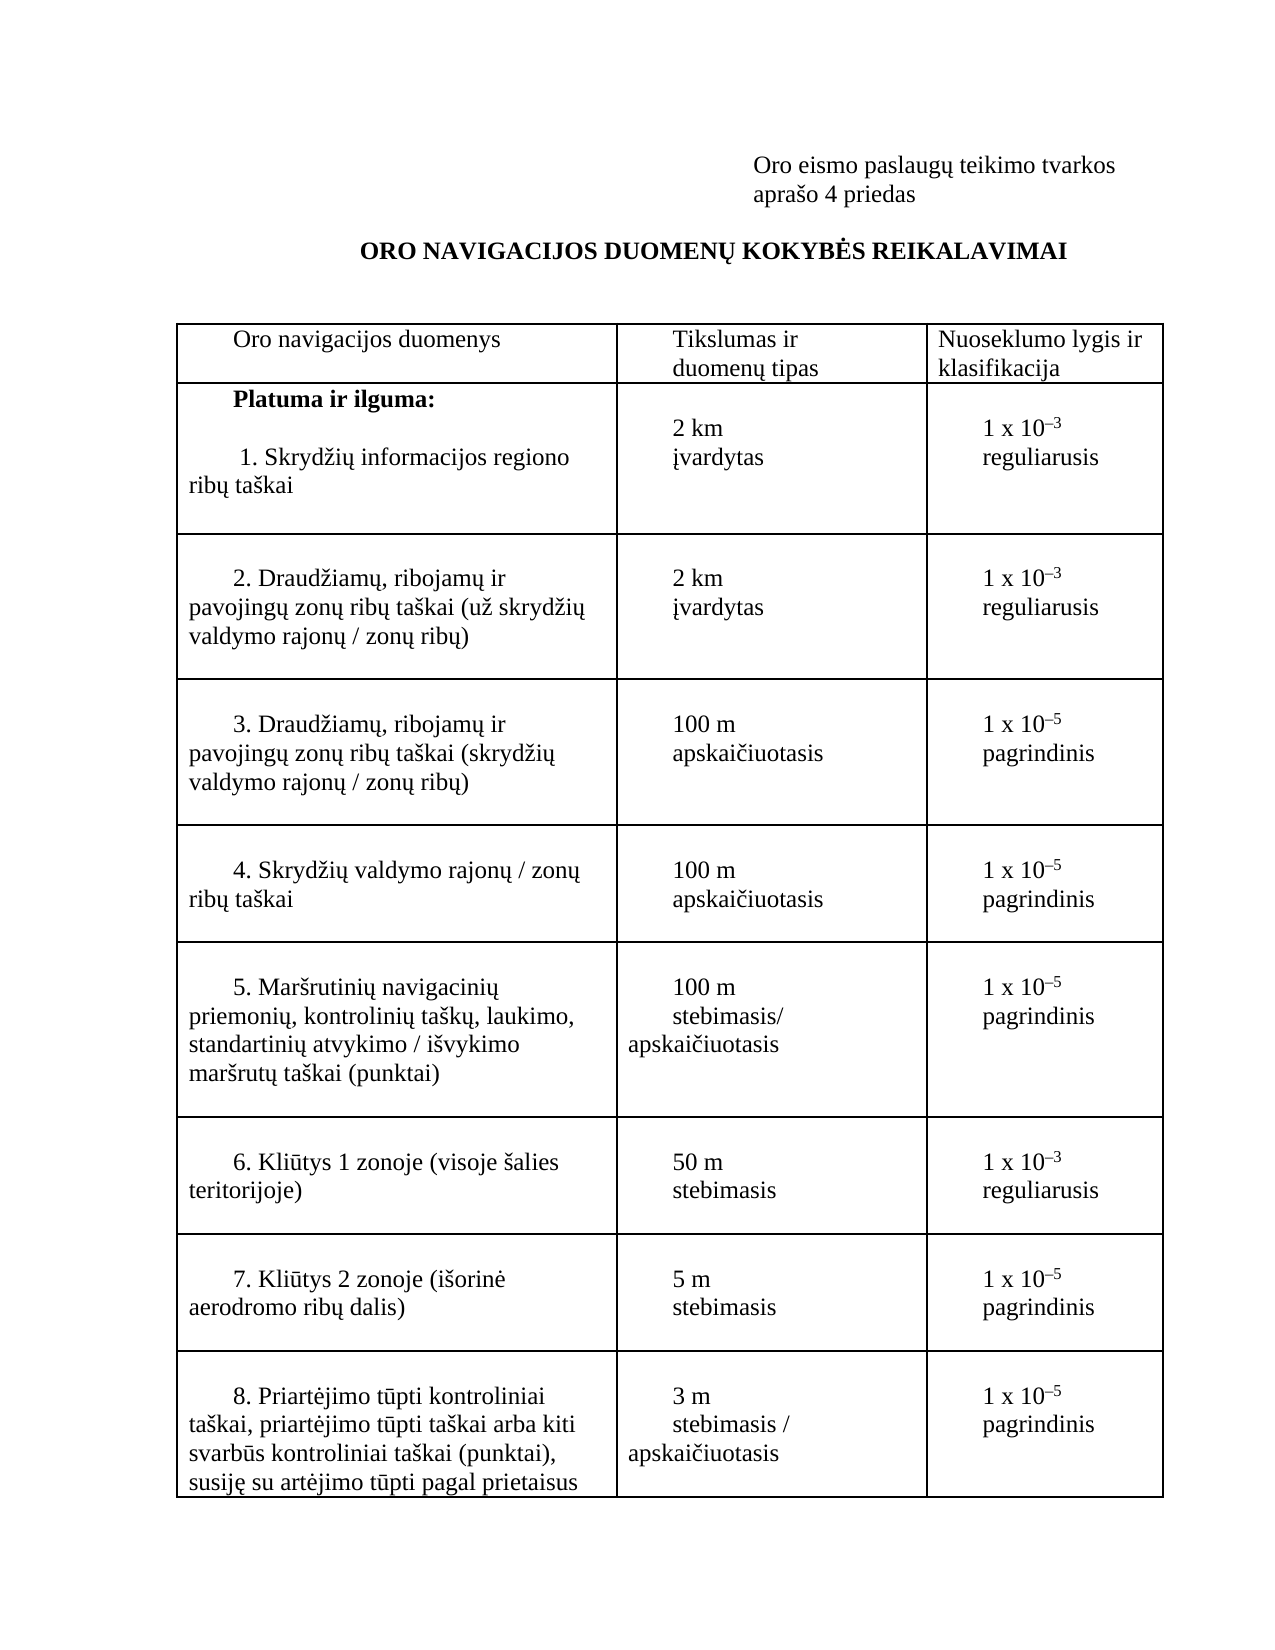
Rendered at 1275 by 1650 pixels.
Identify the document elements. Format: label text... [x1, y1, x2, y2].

table_cell 5. Maršrutinių navigacinių priemonių, kontrolinių taškų, laukimo, standartinių atvykimo / išvykimo maršrutų taškai (punktai) [178, 943, 616, 1116]
table_header Nuoseklumo lygis ir klasifikacija [928, 325, 1162, 382]
text Oro eismo paslaugų teikimo tvarkos [177, 150, 1206, 179]
table_cell 100 m stebimasis/ apskaičiuotasis [618, 943, 926, 1116]
table_cell 1 x 10–5 pagrindinis [928, 1352, 1162, 1496]
table_cell 1 x 10–5 pagrindinis [928, 680, 1162, 824]
table_cell 7. Kliūtys 2 zonoje (išorinė aerodromo ribų dalis) [178, 1235, 616, 1350]
table_cell 50 m stebimasis [618, 1118, 926, 1233]
table_cell 1 x 10–3 reguliarusis [928, 1118, 1162, 1233]
table_cell 2 km įvardytas [618, 384, 926, 532]
table_cell 100 m apskaičiuotasis [618, 680, 926, 824]
table_cell 100 m apskaičiuotasis [618, 826, 926, 941]
table_cell 6. Kliūtys 1 zonoje (visoje šalies teritorijoje) [178, 1118, 616, 1233]
table_header Oro navigacijos duomenys [178, 325, 616, 382]
text aprašo 4 priedas [177, 179, 1206, 207]
table_cell Platuma ir ilguma: 1. Skrydžių informacijos regiono ribų taškai [178, 384, 616, 532]
table_cell 1 x 10–3 reguliarusis [928, 535, 1162, 678]
table_cell 5 m stebimasis [618, 1235, 926, 1350]
table_header Tikslumas ir duomenų tipas [618, 325, 926, 382]
table_cell 1 x 10–3 reguliarusis [928, 384, 1162, 532]
table_cell 1 x 10–5 pagrindinis [928, 826, 1162, 941]
table_cell 1 x 10–5 pagrindinis [928, 1235, 1162, 1350]
table_cell 3. Draudžiamų, ribojamų ir pavojingų zonų ribų taškai (skrydžių valdymo rajonų / zonų ribų) [178, 680, 616, 824]
table_cell 2 km įvardytas [618, 535, 926, 678]
table_cell 4. Skrydžių valdymo rajonų / zonų ribų taškai [178, 826, 616, 941]
table_cell 3 m stebimasis / apskaičiuotasis [618, 1352, 926, 1496]
table_cell 1 x 10–5 pagrindinis [928, 943, 1162, 1116]
text ORO NAVIGACIJOS DUOMENŲ KOKYBĖS REIKALAVIMAI [177, 236, 1206, 265]
table_cell 8. Priartėjimo tūpti kontroliniai taškai, priartėjimo tūpti taškai arba kiti svarbūs kontroliniai taškai (punktai), susiję su artėjimo tūpti pagal prietaisus [178, 1352, 616, 1496]
table_cell 2. Draudžiamų, ribojamų ir pavojingų zonų ribų taškai (už skrydžių valdymo rajonų / zonų ribų) [178, 535, 616, 678]
